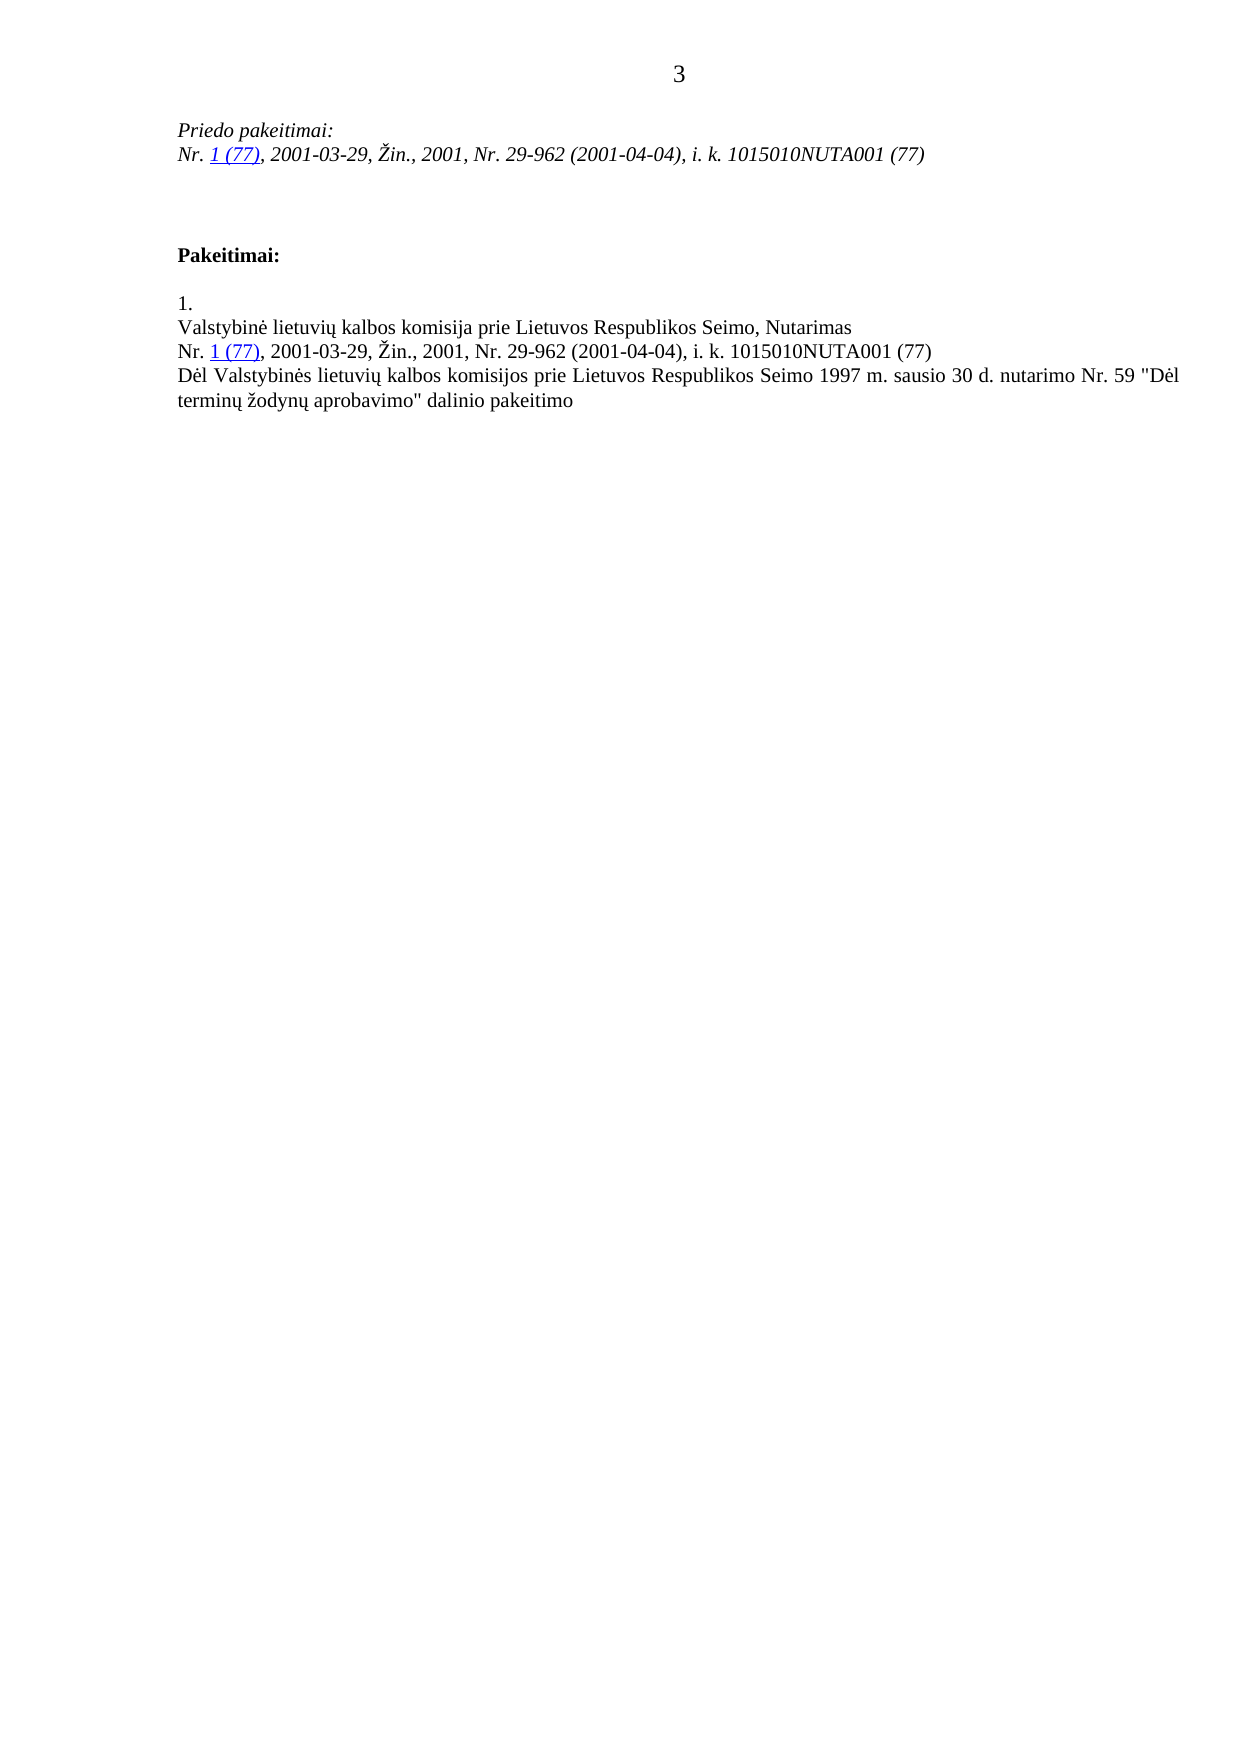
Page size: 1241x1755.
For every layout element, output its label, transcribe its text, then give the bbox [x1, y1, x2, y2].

text Dėl Valstybinės lietuvių kalbos komisijos prie Lietuvos Respublikos Seimo 1997 m. sausio 30 d. nutarimo Nr. 59 "Dėl terminų žodynų aprobavimo" dalinio pakeitimo [177, 363, 1181, 412]
text Nr. 1 (77), 2001-03-29, Žin., 2001, Nr. 29-962 (2001-04-04), i. k. 1015010NUTA001 (77) [177, 339, 1181, 363]
text Pakeitimai: [177, 243, 1181, 267]
text 1. [177, 291, 1181, 315]
text Priedo pakeitimai: [177, 118, 1181, 142]
text Valstybinė lietuvių kalbos komisija prie Lietuvos Respublikos Seimo, Nutarimas [177, 315, 1181, 339]
text Nr. 1 (77), 2001-03-29, Žin., 2001, Nr. 29-962 (2001-04-04), i. k. 1015010NUTA001 (77) [177, 142, 1181, 166]
